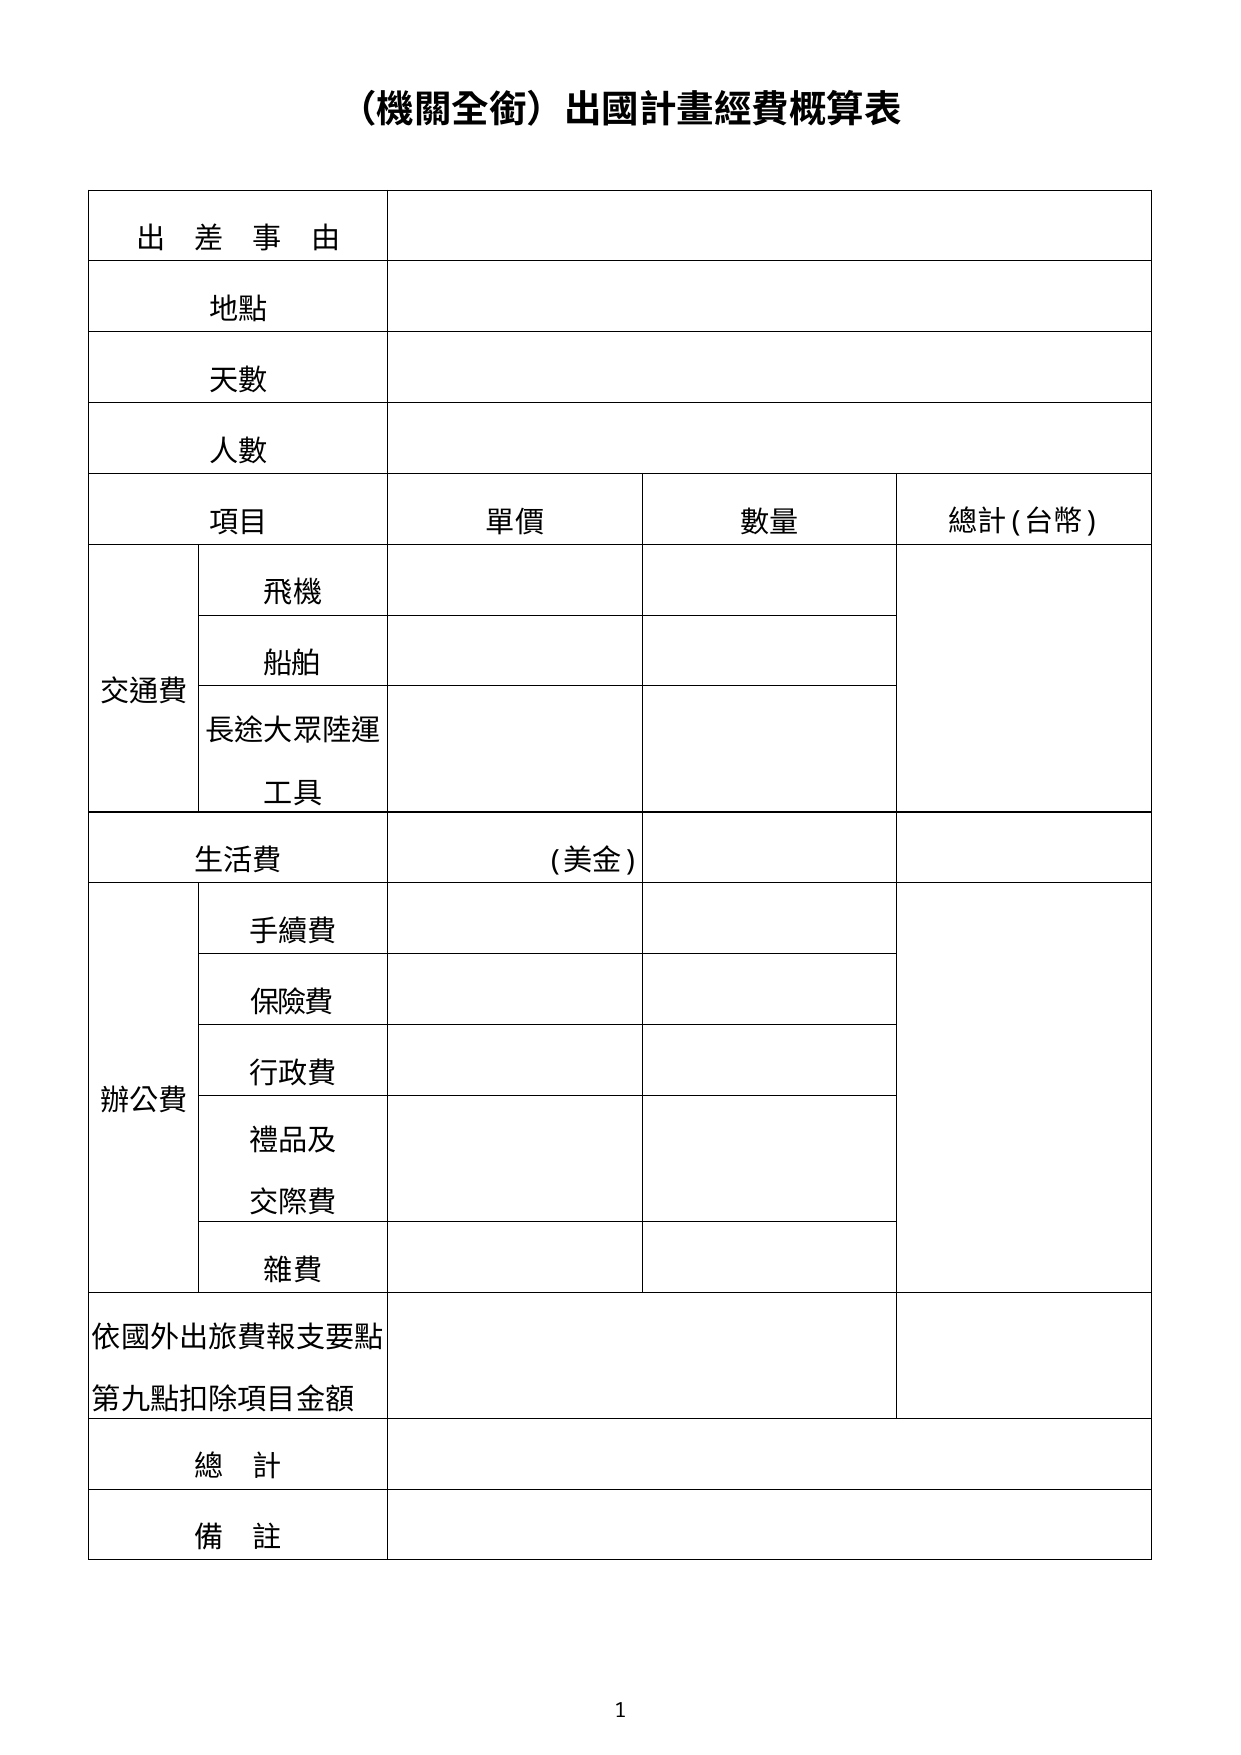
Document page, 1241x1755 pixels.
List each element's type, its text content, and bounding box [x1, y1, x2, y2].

table_cell [643, 616, 896, 685]
table_cell [643, 883, 896, 953]
table_cell [388, 1025, 642, 1095]
table_cell 總 計 [89, 1419, 387, 1488]
table_cell 總計(台幣) [897, 474, 1151, 544]
table_cell 禮品及 交際費 [199, 1096, 387, 1221]
table_cell 數量 [643, 474, 896, 544]
table_cell [643, 686, 896, 811]
table_cell [643, 1096, 896, 1221]
table_cell [897, 813, 1151, 882]
table_cell 雜費 [199, 1222, 387, 1292]
table_cell [388, 332, 1151, 402]
table_cell [388, 954, 642, 1024]
table_cell [643, 545, 896, 614]
table_header 出 差 事 由 [89, 191, 387, 260]
table_cell 交通費 [89, 545, 198, 811]
table_cell [388, 545, 642, 614]
table_cell 人數 [89, 403, 387, 473]
table_cell 地點 [89, 261, 387, 331]
table_cell 長途大眾陸運工具 [199, 686, 387, 811]
table_cell [643, 1222, 896, 1292]
table_cell 手續費 [199, 883, 387, 953]
table_cell [388, 883, 642, 953]
table_cell [388, 1419, 1151, 1488]
table_cell [897, 1293, 1151, 1418]
table_cell 生活費 [89, 813, 387, 882]
table_cell 行政費 [199, 1025, 387, 1095]
table_cell 船舶 [199, 616, 387, 685]
table_cell [388, 1490, 1151, 1559]
table_cell [388, 686, 642, 811]
table_cell [388, 1293, 896, 1418]
table_cell [643, 1025, 896, 1095]
table_cell (美金) [388, 813, 642, 882]
table_cell [388, 1222, 642, 1292]
table_cell 單價 [388, 474, 642, 544]
table_cell 保險費 [199, 954, 387, 1024]
table_cell 項目 [89, 474, 387, 544]
table_cell [388, 616, 642, 685]
table_cell 辦公費 [89, 883, 198, 1292]
table_cell 天數 [89, 332, 387, 402]
table_cell [388, 261, 1151, 331]
table_cell [388, 1096, 642, 1221]
table_cell [643, 813, 896, 882]
table_cell [388, 403, 1151, 473]
table_cell [897, 545, 1151, 811]
table_cell 飛機 [199, 545, 387, 614]
table_cell [643, 954, 896, 1024]
text （機關全銜）出國計畫經費概算表 [89, 64, 1152, 127]
table_cell 備 註 [89, 1490, 387, 1559]
table_cell [897, 883, 1151, 1292]
table_header [388, 191, 1151, 260]
table_cell 依國外出旅費報支要點第九點扣除項目金額 [89, 1293, 387, 1418]
